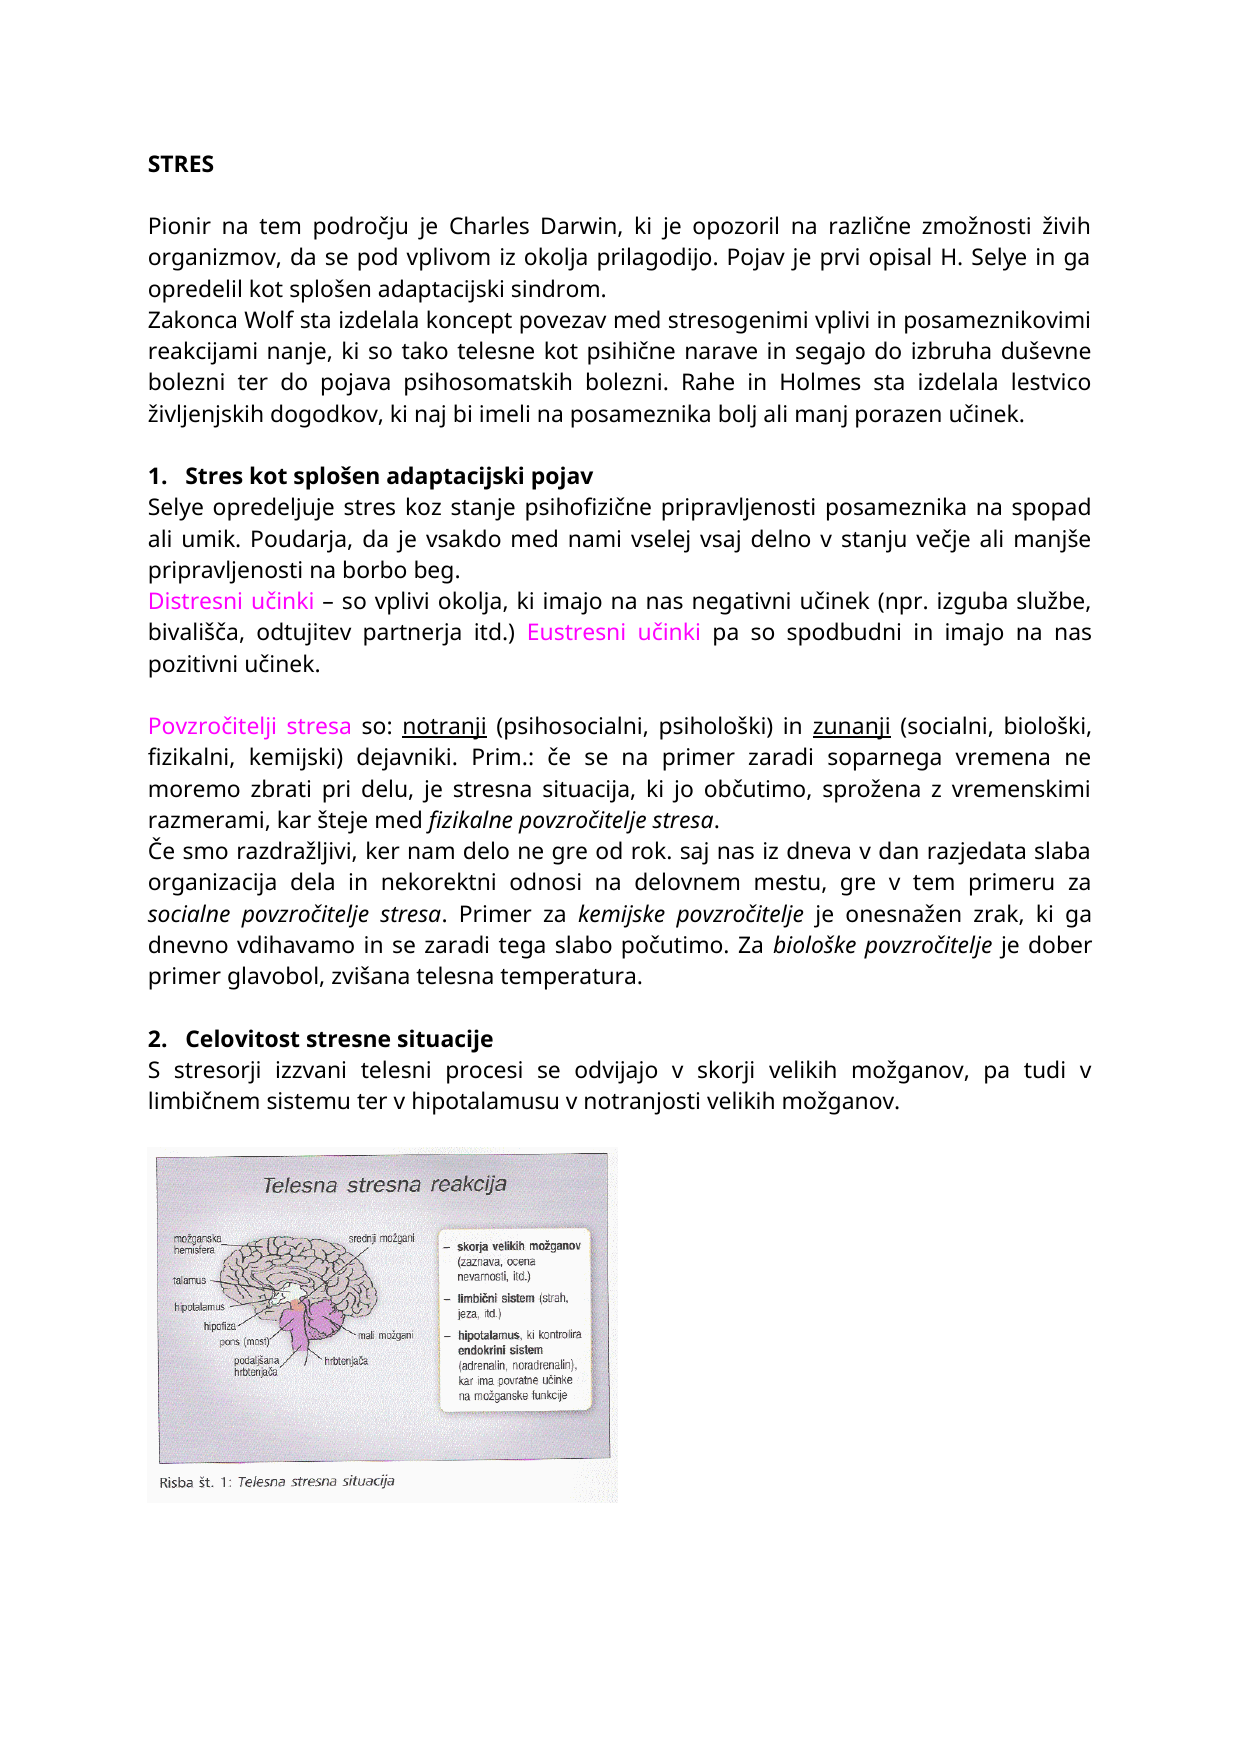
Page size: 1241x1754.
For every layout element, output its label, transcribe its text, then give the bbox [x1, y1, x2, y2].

text Zakonca Wolf sta izdelala koncept povezav med stresogenimi vplivi in posameznikovimi reakcijami nanje, ki so tako telesne kot psihične narave in segajo do izbruha duševne bolezni ter do pojava psihosomatskih bolezni. Rahe in Holmes sta izdelala lestvico življenjskih dogodkov, ki naj bi imeli na posameznika bolj ali manj porazen učinek. [148, 304, 1093, 429]
text S stresorji izzvani telesni procesi se odvijajo v skorji velikih možganov, pa tudi v limbičnem sistemu ter v hipotalamusu v notranjosti velikih možganov. [148, 1054, 1093, 1116]
text Distresni učinki – so vplivi okolja, ki imajo na nas negativni učinek (npr. izguba službe, bivališča, odtujitev partnerja itd.) Eustresni učinki pa so spodbudni in imajo na nas pozitivni učinek. [148, 585, 1093, 679]
text Pionir na tem področju je Charles Darwin, ki je opozoril na različne zmožnosti živih organizmov, da se pod vplivom iz okolja prilagodijo. Pojav je prvi opisal H. Selye in ga opredelil kot splošen adaptacijski sindrom. [148, 210, 1093, 304]
list Stres kot splošen adaptacijski pojav [148, 460, 1093, 491]
text STRES [148, 148, 1093, 179]
list Celovitost stresne situacije [148, 1023, 1093, 1054]
text Selye opredeljuje stres koz stanje psihofizične pripravljenosti posameznika na spopad ali umik. Poudarja, da je vsakdo med nami vselej vsaj delno v stanju večje ali manjše pripravljenosti na borbo beg. [148, 491, 1093, 585]
text Povzročitelji stresa so: notranji (psihosocialni, psihološki) in zunanji (socialni, biološki, fizikalni, kemijski) dejavniki. Prim.: če se na primer zaradi soparnega vremena ne moremo zbrati pri delu, je stresna situacija, ki jo občutimo, sprožena z vremenskimi razmerami, kar šteje med fizikalne povzročitelje stresa. [148, 710, 1093, 835]
text Če smo razdražljivi, ker nam delo ne gre od rok. saj nas iz dneva v dan razjedata slaba organizacija dela in nekorektni odnosi na delovnem mestu, gre v tem primeru za socialne povzročitelje stresa. Primer za kemijske povzročitelje je onesnažen zrak, ki ga dnevno vdihavamo in se zaradi tega slabo počutimo. Za biološke povzročitelje je dober primer glavobol, zvišana telesna temperatura. [148, 835, 1093, 991]
picture [147, 1147, 618, 1503]
